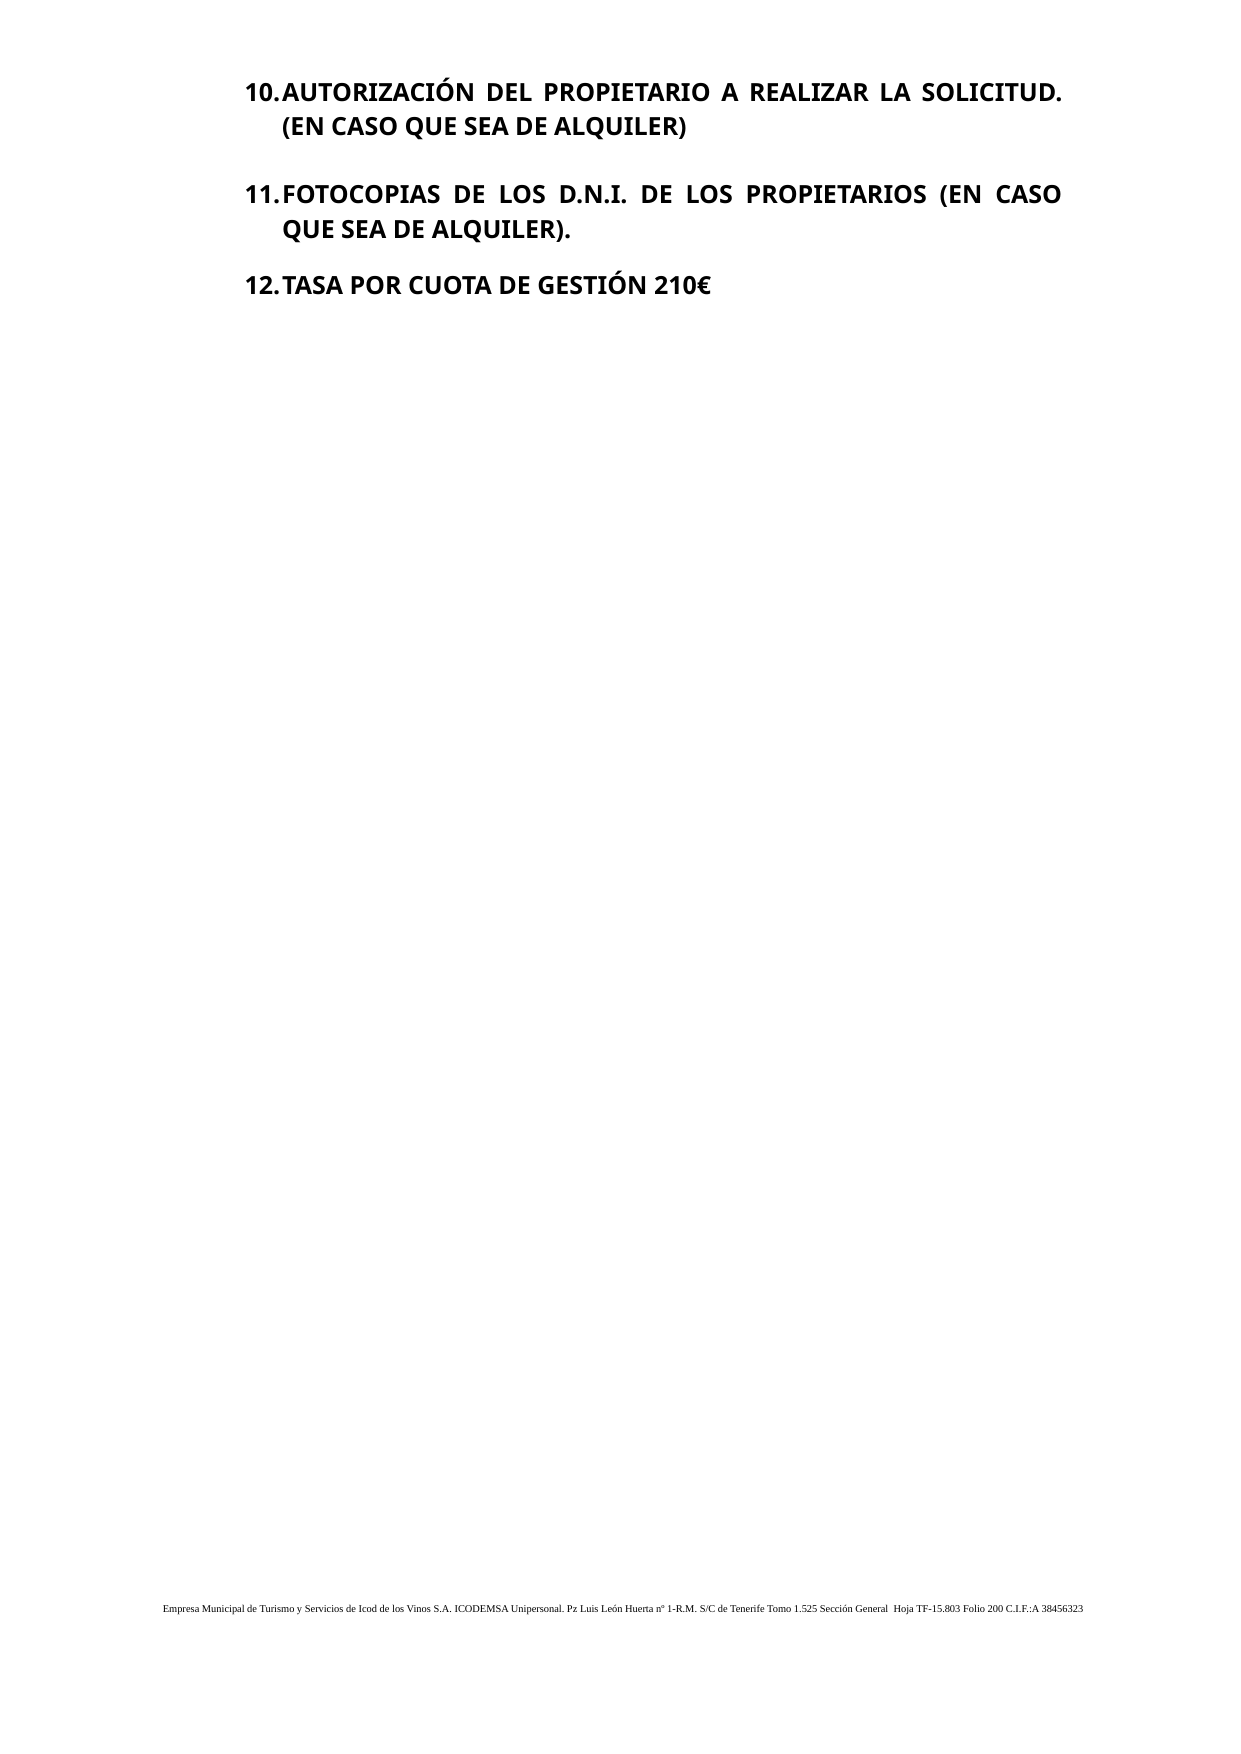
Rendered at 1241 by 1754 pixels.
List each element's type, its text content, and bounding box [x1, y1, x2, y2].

list FOTOCOPIAS DE LOS D.N.I. DE LOS PROPIETARIOS (EN CASO QUE SEA DE ALQUILER). [244, 177, 1063, 245]
list [0, 1577, 1240, 1602]
list [0, 1614, 1240, 1640]
list Empresa Municipal de Turismo y Servicios de Icod de los Vinos S.A. ICODEMSA Unipersonal. Pz Luis León Huerta nº 1-R.M. S/C de Tenerife Tomo 1.525 Sección General Hoja TF-15.803 Folio 200 C.I.F.:A 38456323 [0, 1602, 1240, 1614]
list TASA POR CUOTA DE GESTIÓN 210€ [244, 268, 1063, 302]
list AUTORIZACIÓN DEL PROPIETARIO A REALIZAR LA SOLICITUD. (EN CASO QUE SEA DE ALQUILER) [244, 75, 1063, 143]
